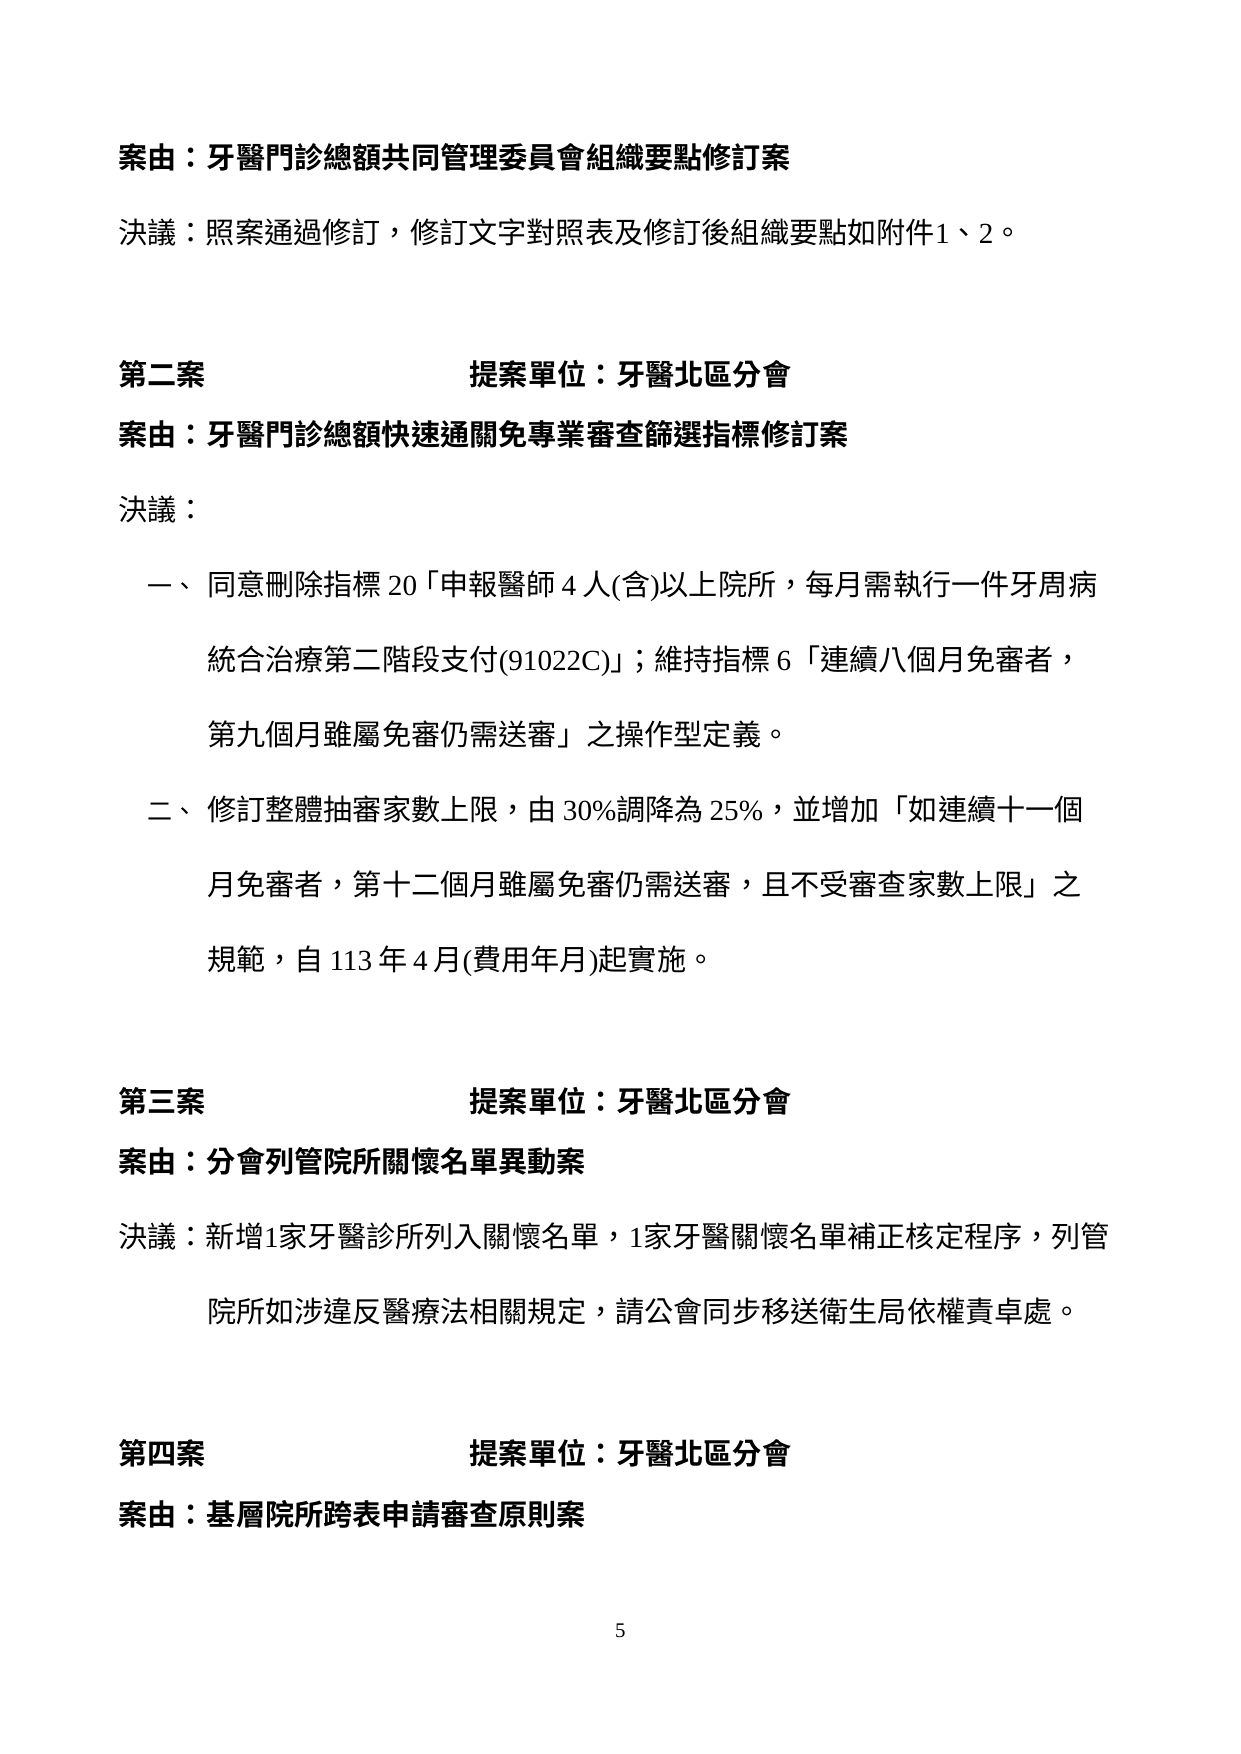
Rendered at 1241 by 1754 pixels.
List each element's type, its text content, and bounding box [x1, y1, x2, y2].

text 案由： 牙醫門診總額共同管理委員會組織要點修訂案 [118, 118, 1122, 193]
text 案由： 基層院所跨表申請審查原則案 [118, 1475, 1122, 1550]
text 第二案 提案單位：牙醫北區分會 [118, 343, 1122, 396]
list 修訂整體抽審家數上限，由30%調降為25%，並增加「如連續十一個月免審者，第十二個月雖屬免審仍需送審，且不受審查家數上限」之規範，自113年4月(費用年月)起實施。 [148, 771, 1097, 996]
text 第四案 提案單位：牙醫北區分會 [118, 1423, 1122, 1475]
text 決議： [118, 471, 1122, 546]
text 第三案 提案單位：牙醫北區分會 [118, 1071, 1122, 1123]
text 案由： 分會列管院所關懷名單異動案 [118, 1123, 1122, 1198]
list 同意刪除指標20「申報醫師4人(含)以上院所，每月需執行一件牙周病統合治療第二階段支付(91022C)」；維持指標6「連續八個月免審者，第九個月雖屬免審仍需送審」之操作型定義。 [148, 546, 1097, 771]
text 決議：新增1家牙醫診所列入關懷名單，1家牙醫關懷名單補正核定程序，列管院所如涉違反醫療法相關規定，請公會同步移送衛生局依權責卓處。 [118, 1198, 1122, 1348]
text 案由： 牙醫門診總額快速通關免專業審查篩選指標修訂案 [118, 396, 1122, 471]
text 決議：照案通過修訂，修訂文字對照表及修訂後組織要點如附件1、2。 [118, 193, 1122, 268]
